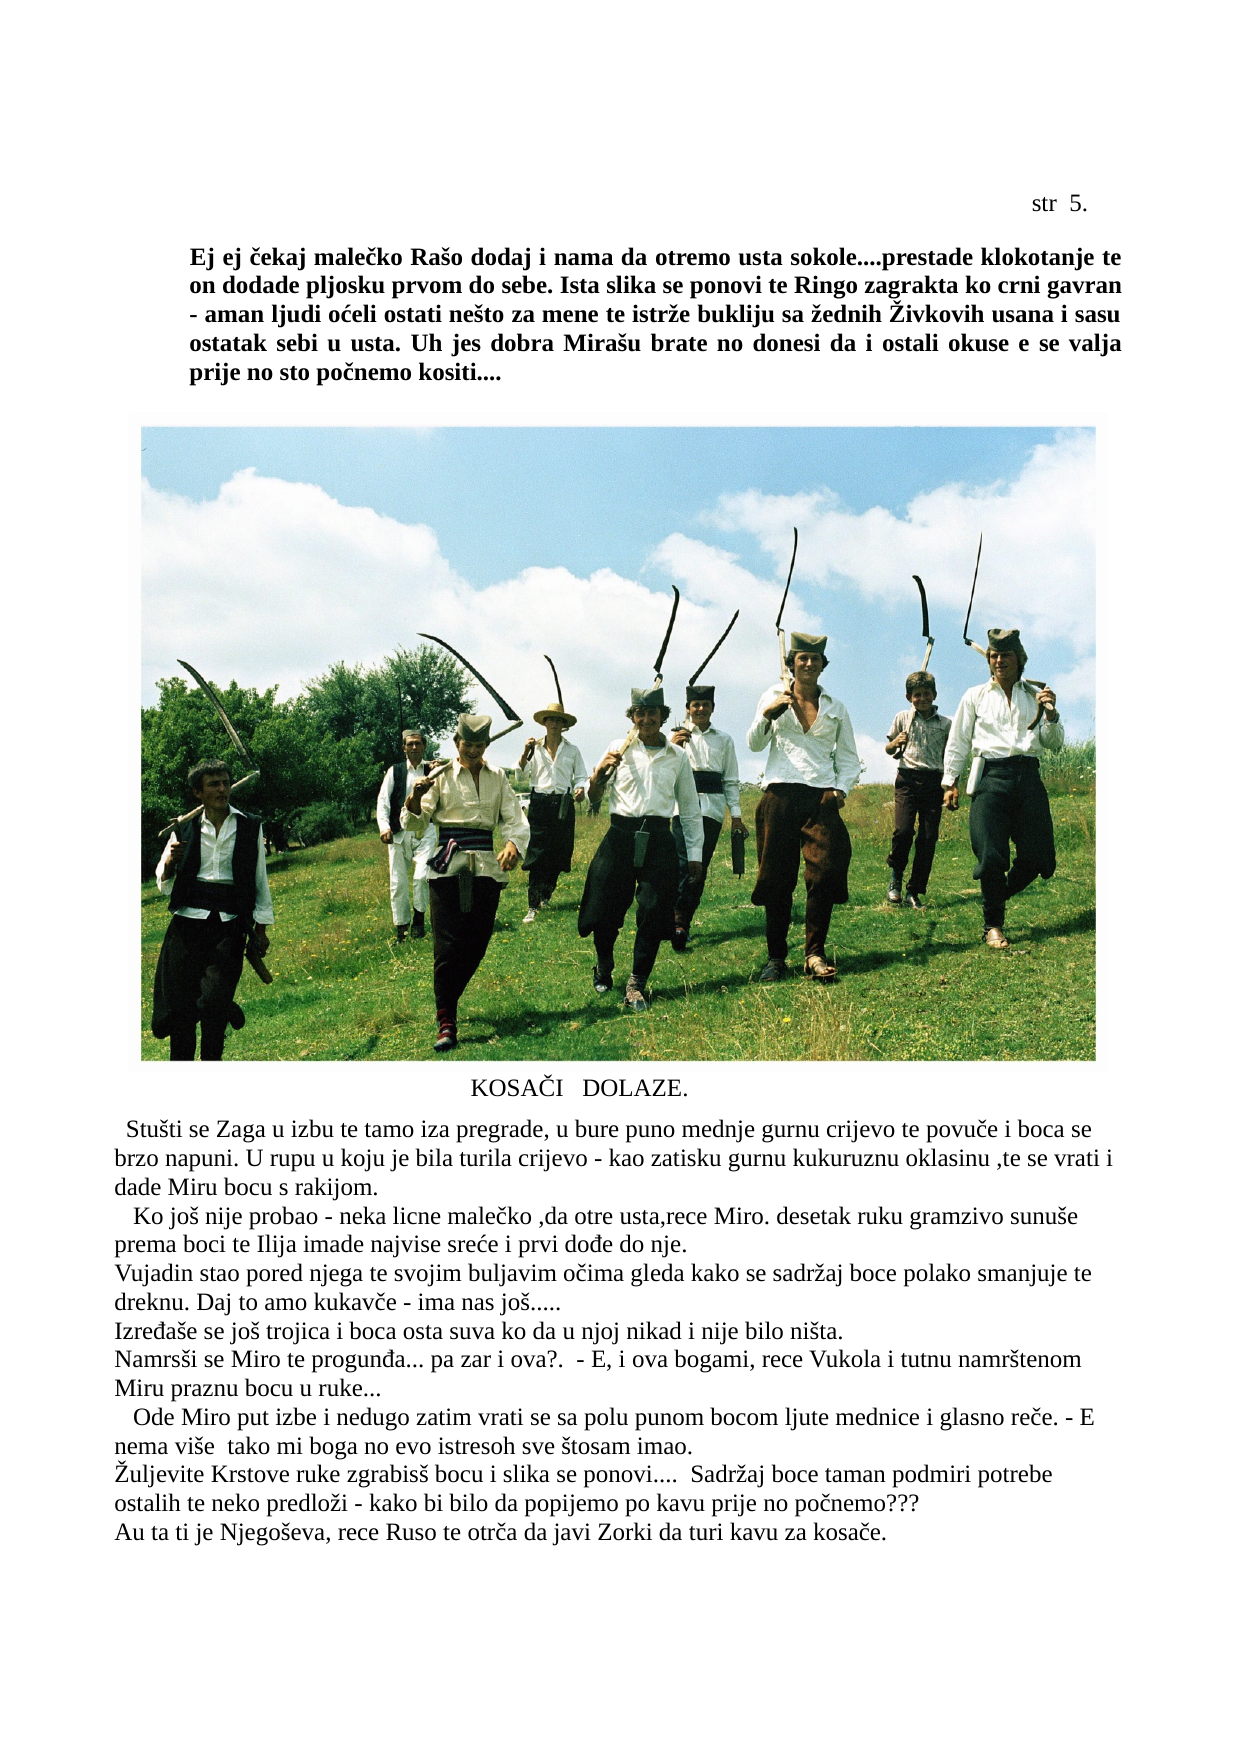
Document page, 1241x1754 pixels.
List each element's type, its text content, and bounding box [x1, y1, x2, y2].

subtitle Ej ej čekaj malečko Rašo dodaj i nama da otremo usta sokole....prestade klokotanje te on dodade pljosku prvom do sebe. Ista slika se ponovi te Ringo zagrakta ko crni gavran - aman ljudi oćeli ostati nešto za mene te istrže bukliju sa žednih Živkovih usana i sasu ostatak sebi u usta. Uh jes dobra Mirašu brate no donesi da i ostali okuse e se valja prije no sto počnemo kositi.... [114, 242, 1123, 386]
text str 5. [114, 188, 1123, 217]
text KOSAČI DOLAZE. [114, 398, 1123, 1102]
picture [128, 412, 1108, 1072]
text Stušti se Zaga u izbu te tamo iza pregrade, u bure puno mednje gurnu crijevo te povuče i boca se brzo napuni. U rupu u koju je bila turila crijevo - kao zatisku gurnu kukuruznu oklasinu ,te se vrati i dade Miru bocu s rakijom. Ko još nije probao - neka licne malečko ,da otre usta,rece Miro. desetak ruku gramzivo sunuše prema boci te Ilija imade najvise sreće i prvi dođe do nje. Vujadin stao pored njega te svojim buljavim očima gleda kako se sadržaj boce polako smanjuje te dreknu. Daj to amo kukavče - ima nas još..... Izređaše se još trojica i boca osta suva ko da u njoj nikad i nije bilo ništa. Namrsši se Miro te progunđa... pa zar i ova?. - E, i ova bogami, rece Vukola i tutnu namrštenom Miru praznu bocu u ruke... Ode Miro put izbe i nedugo zatim vrati se sa polu punom bocom ljute mednice i glasno reče. - E nema više tako mi boga no evo istresoh sve štosam imao. Žuljevite Krstove ruke zgrabisš bocu i slika se ponovi.... Sadržaj boce taman podmiri potrebe ostalih te neko predloži - kako bi bilo da popijemo po kavu prije no počnemo??? Au ta ti je Njegoševa, rece Ruso te otrča da javi Zorki da turi kavu za kosače. [114, 1114, 1123, 1574]
